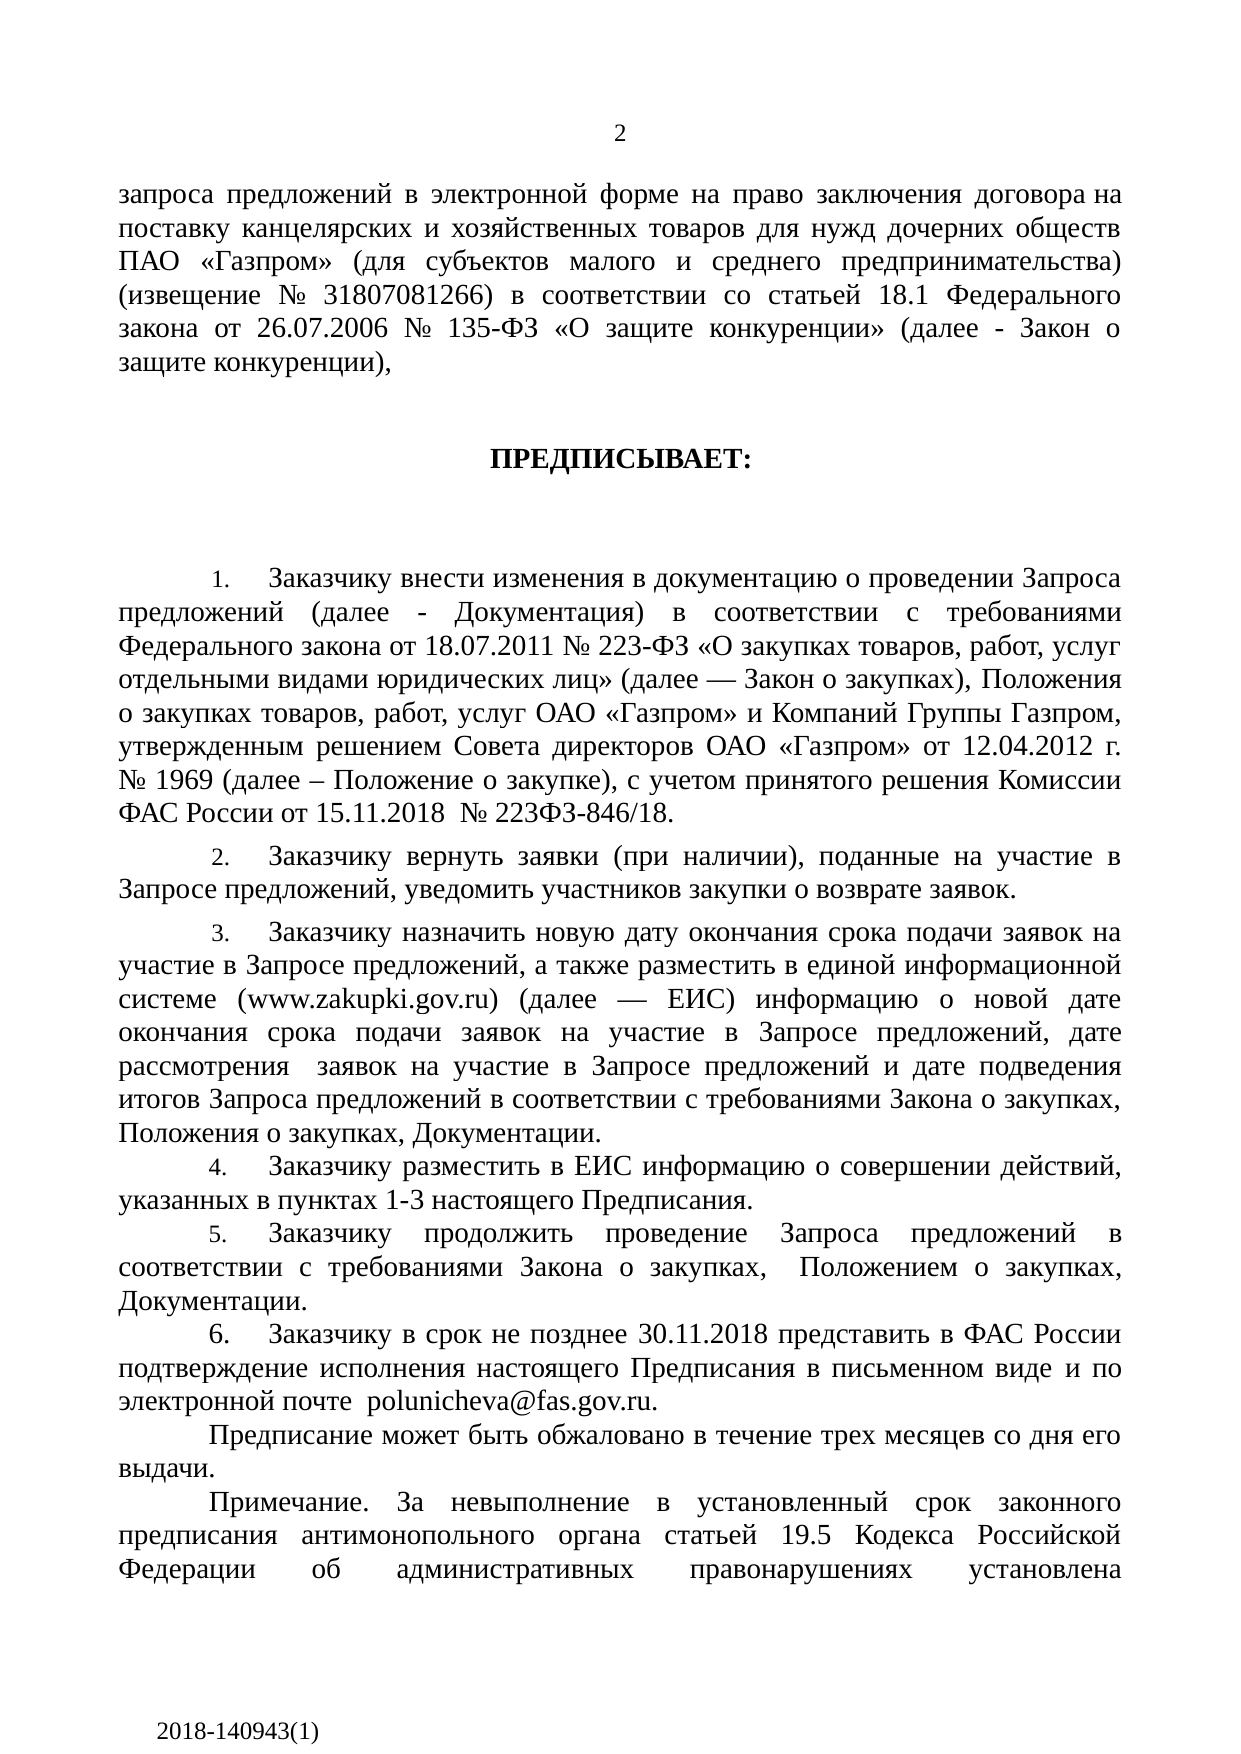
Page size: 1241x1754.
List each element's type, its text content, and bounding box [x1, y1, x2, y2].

list Заказчику в срок не позднее 30.11.2018 представить в ФАС России подтверждение исполнения настоящего Предписания в письменном виде и по электронной почте polunicheva@fas.gov.ru. [118, 1316, 1122, 1417]
text Примечание. За невыполнение в установленный срок законного предписания антимонопольного органа статьей 19.5 Кодекса Российской Федерации об административных правонарушениях установлена [118, 1484, 1122, 1584]
list Заказчику вернуть заявки (при наличии), поданные на участие в Запросе предложений, уведомить участников закупки о возврате заявок. [118, 838, 1122, 905]
text ПРЕДПИСЫВАЕТ: [118, 441, 1122, 474]
list Заказчику назначить новую дату окончания срока подачи заявок на участие в Запросе предложений, а также разместить в единой информационной системе (www.zakupki.gov.ru) (далее — ЕИС) информацию о новой дате окончания срока подачи заявок на участие в Запросе предложений, дате рассмотрения заявок на участие в Запросе предложений и дате подведения итогов Запроса предложений в соответствии с требованиями Закона о закупках, Положения о закупках, Документации. [118, 914, 1122, 1148]
text запроса предложений в электронной форме на право заключения договора на поставку канцелярских и хозяйственных товаров для нужд дочерних обществ ПАО «Газпром» (для субъектов малого и среднего предпринимательства) (извещение № 31807081266) в соответствии со статьей 18.1 Федерального закона от 26.07.2006 № 135-ФЗ «О защите конкуренции» (далее - Закон о защите конкуренции), [118, 176, 1122, 378]
text Предписание может быть обжаловано в течение трех месяцев со дня его выдачи. [118, 1417, 1122, 1484]
list Заказчику внести изменения в документацию о проведении Запроса предложений (далее - Документация) в соответствии с требованиями Федерального закона от 18.07.2011 № 223-ФЗ «О закупках товаров, работ, услуг отдельными видами юридических лиц» (далее — Закон о закупках), Положения о закупках товаров, работ, услуг ОАО «Газпром» и Компаний Группы Газпром, утвержденным решением Совета директоров ОАО «Газпром» от 12.04.2012 г. № 1969 (далее – Положение о закупке), с учетом принятого решения Комиссии ФАС России от 15.11.2018 № 223ФЗ-846/18. [118, 561, 1122, 829]
list Заказчику продолжить проведение Запроса предложений в соответствии с требованиями Закона о закупках, Положением о закупках, Документации. [118, 1216, 1122, 1316]
list Заказчику разместить в ЕИС информацию о совершении действий, указанных в пунктах 1-3 настоящего Предписания. [118, 1148, 1122, 1216]
